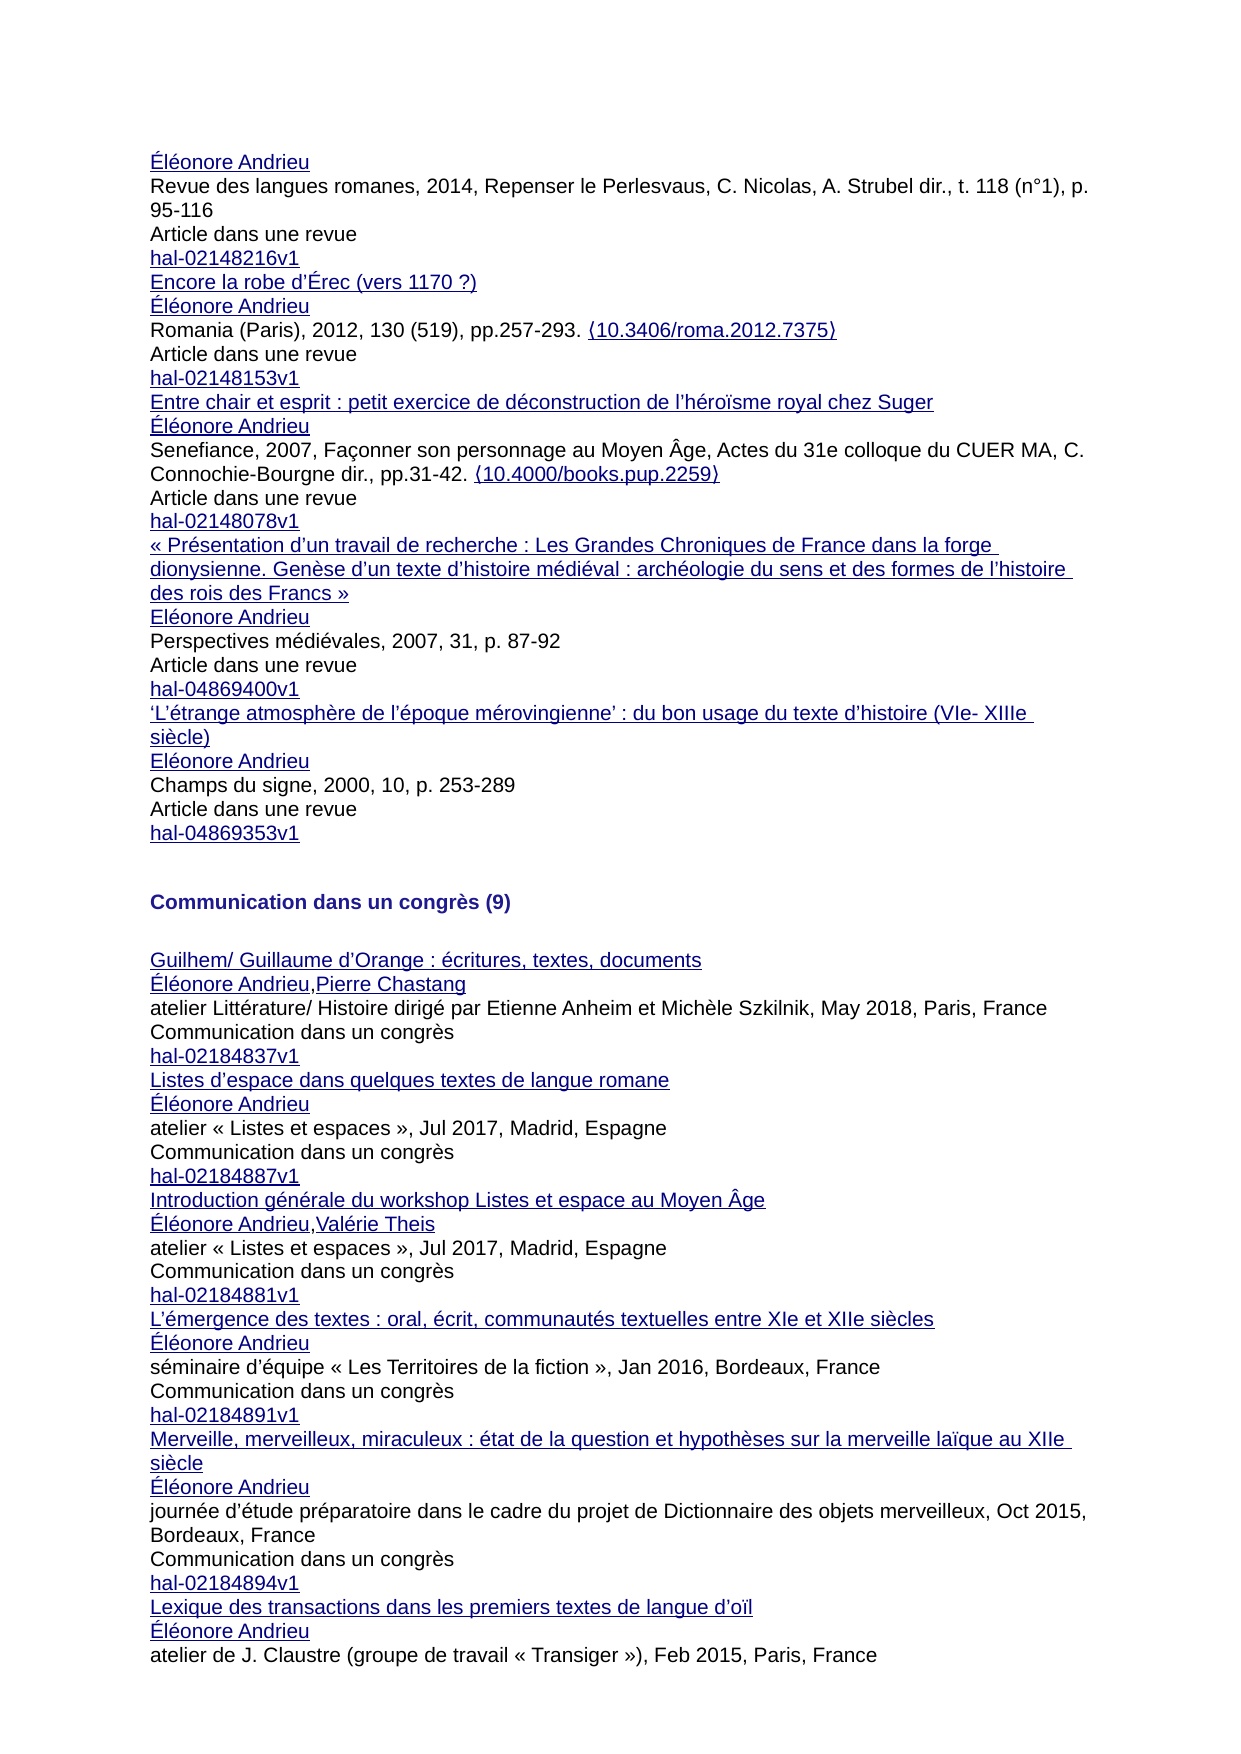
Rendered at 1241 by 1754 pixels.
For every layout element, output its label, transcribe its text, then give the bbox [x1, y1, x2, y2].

table_cell L’émergence des textes : oral, écrit, communautés textuelles entre XIe et XIIe siècles Éléonore Andrieu séminaire d’équipe « Les Territoires de la fiction », Jan 2016, Bordeaux, France Communication dans un congrès hal-02184891v1 [150, 1307, 1090, 1427]
table_header Guilhem/ Guillaume d’Orange : écritures, textes, documents Éléonore Andrieu,Pierre Chastang atelier Littérature/ Histoire dirigé par Etienne Anheim et Michèle Szkilnik, May 2018, Paris, France Communication dans un congrès hal-02184837v1 [150, 948, 1090, 1068]
subtitle Communication dans un congrès (9) [150, 889, 1090, 913]
table_cell Lexique des transactions dans les premiers textes de langue d’oïl Éléonore Andrieu atelier de J. Claustre (groupe de travail « Transiger »), Feb 2015, Paris, France [150, 1595, 1090, 1667]
table_cell Entre chair et esprit : petit exercice de déconstruction de l’héroïsme royal chez Suger Éléonore Andrieu Senefiance, 2007, Façonner son personnage au Moyen Âge, Actes du 31e colloque du CUER MA, C. Connochie-Bourgne dir., pp.31-42. ⟨10.4000/books.pup.2259⟩ Article dans une revue hal-02148078v1 [150, 390, 1090, 533]
table_cell « Présentation d’un travail de recherche : Les Grandes Chroniques de France dans la forge dionysienne. Genèse d’un texte d’histoire médiéval : archéologie du sens et des formes de l’histoire des rois des Francs » Eléonore Andrieu Perspectives médiévales, 2007, 31, p. 87-92 Article dans une revue hal-04869400v1 [150, 533, 1090, 701]
table_cell Encore la robe d’Érec (vers 1170 ?) Éléonore Andrieu Romania (Paris), 2012, 130 (519), pp.257-293. ⟨10.3406/roma.2012.7375⟩ Article dans une revue hal-02148153v1 [150, 270, 1090, 389]
table_cell Introduction générale du workshop Listes et espace au Moyen Âge Éléonore Andrieu,Valérie Theis atelier « Listes et espaces », Jul 2017, Madrid, Espagne Communication dans un congrès hal-02184881v1 [150, 1188, 1090, 1307]
table_cell ‘L’étrange atmosphère de l’époque mérovingienne’ : du bon usage du texte d’histoire (VIe- XIIIe siècle) Eléonore Andrieu Champs du signe, 2000, 10, p. 253-289 Article dans une revue hal-04869353v1 [150, 701, 1090, 845]
table_cell Merveille, merveilleux, miraculeux : état de la question et hypothèses sur la merveille laïque au XIIe siècle Éléonore Andrieu journée d’étude préparatoire dans le cadre du projet de Dictionnaire des objets merveilleux, Oct 2015, Bordeaux, France Communication dans un congrès hal-02184894v1 [150, 1427, 1090, 1595]
table_cell Éléonore Andrieu Revue des langues romanes, 2014, Repenser le Perlesvaus, C. Nicolas, A. Strubel dir., t. 118 (n°1), p. 95-116 Article dans une revue hal-02148216v1 [150, 150, 1090, 270]
table_cell Listes d’espace dans quelques textes de langue romane Éléonore Andrieu atelier « Listes et espaces », Jul 2017, Madrid, Espagne Communication dans un congrès hal-02184887v1 [150, 1068, 1090, 1187]
